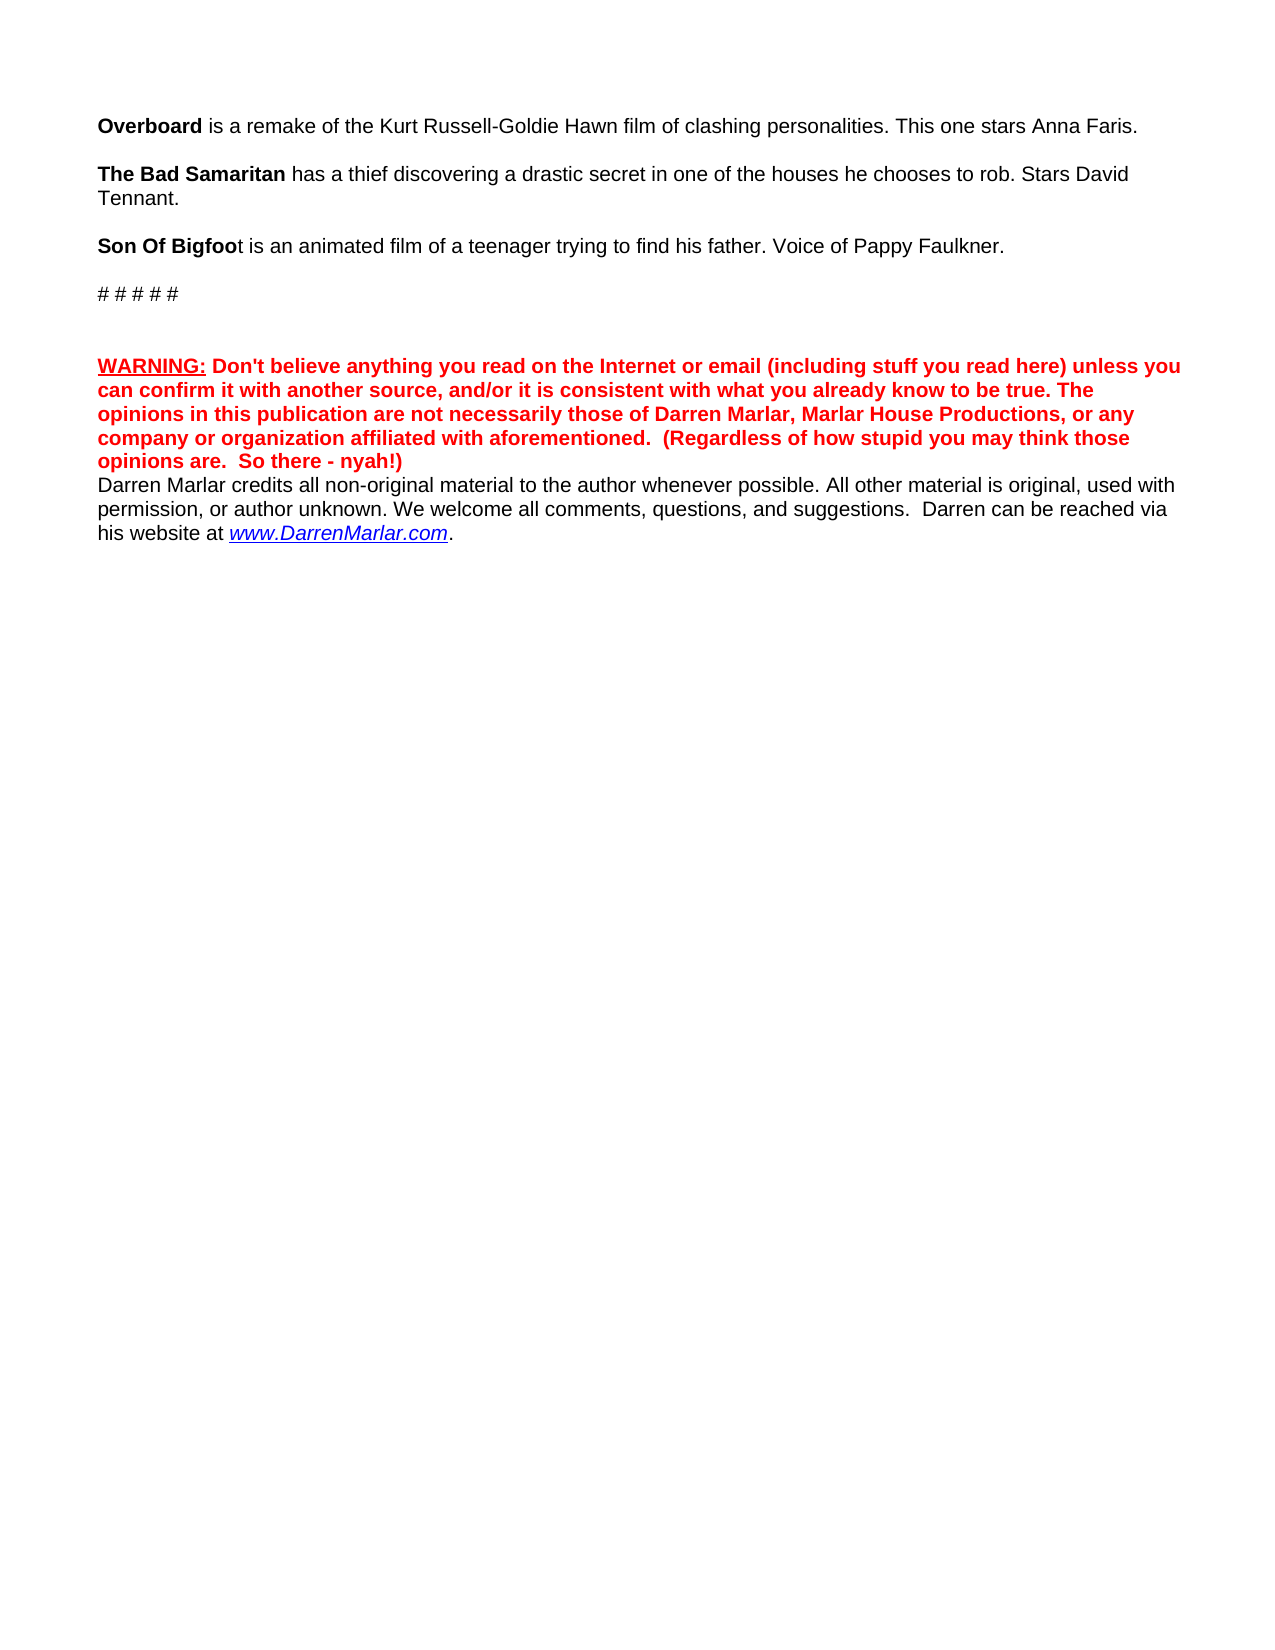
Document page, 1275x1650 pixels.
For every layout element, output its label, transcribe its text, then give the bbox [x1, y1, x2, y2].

text The Bad Samaritan has a thief discovering a drastic secret in one of the houses he chooses to rob. Stars David Tennant. [97, 162, 1185, 210]
text Darren Marlar credits all non-original material to the author whenever possible. All other material is original, used with permission, or author unknown. We welcome all comments, questions, and suggestions. Darren can be reached via his website at www.DarrenMarlar.com. [97, 473, 1185, 545]
text # # # # # [97, 282, 1185, 306]
text WARNING: Don't believe anything you read on the Internet or email (including stuff you read here) unless you can confirm it with another source, and/or it is consistent with what you already know to be true. The opinions in this publication are not necessarily those of Darren Marlar, Marlar House Productions, or any company or organization affiliated with aforementioned. (Regardless of how stupid you may think those opinions are. So there - nyah!) [97, 353, 1185, 473]
text Overboard is a remake of the Kurt Russell-Goldie Hawn film of clashing personalities. This one stars Anna Faris. [97, 114, 1185, 138]
text Son Of Bigfoot is an animated film of a teenager trying to find his father. Voice of Pappy Faulkner. [97, 234, 1185, 258]
